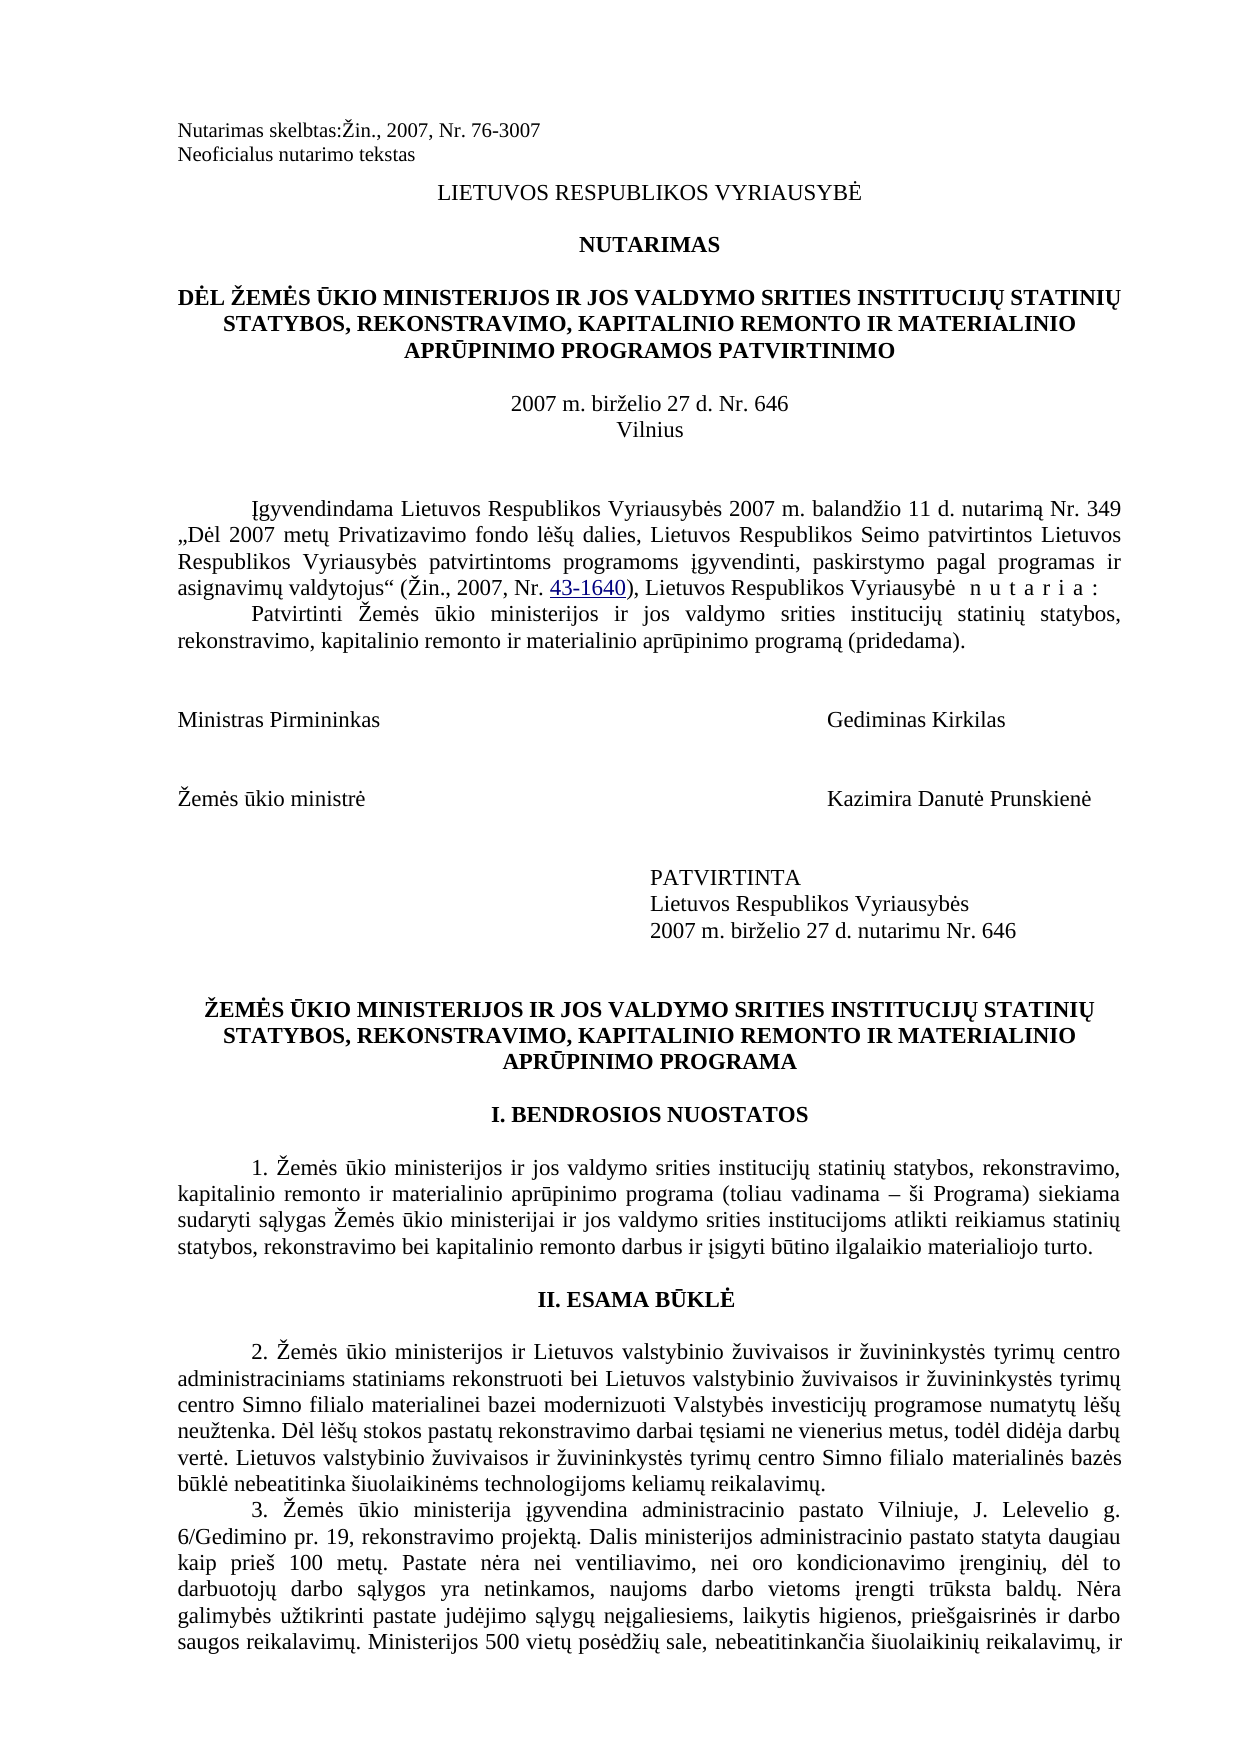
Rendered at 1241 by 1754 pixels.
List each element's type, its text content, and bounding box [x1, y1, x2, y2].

subtitle DĖL ŽEMĖS ŪKIO MINISTERIJOS IR JOS VALDYMO SRITIES INSTITUCIJŲ STATINIŲ STATYBOS, REKONSTRAVIMO, KAPITALINIO REMONTO IR MATERIALINIO APRŪPINIMO PROGRAMOS PATVIRTINIMO [177, 284, 1122, 363]
text I. BENDROSIOS NUOSTATOS [177, 1101, 1122, 1127]
text 3. Žemės ūkio ministerija įgyvendina administracinio pastato Vilniuje, J. Lelevelio g. 6/Gedimino pr. 19, rekonstravimo projektą. Dalis ministerijos administracinio pastato statyta daugiau kaip prieš 100 metų. Pastate nėra nei ventiliavimo, nei oro kondicionavimo įrenginių, dėl to darbuotojų darbo sąlygos yra netinkamos, naujoms darbo vietoms įrengti trūksta baldų. Nėra galimybės užtikrinti pastate judėjimo sąlygų neįgaliesiems, laikytis higienos, priešgaisrinės ir darbo saugos reikalavimų. Ministerijos 500 vietų posėdžių sale, nebeatitinkančia šiuolaikinių reikalavimų, ir [177, 1496, 1122, 1654]
text Įgyvendindama Lietuvos Respublikos Vyriausybės 2007 m. balandžio 11 d. nutarimą Nr. 349 „Dėl 2007 metų Privatizavimo fondo lėšų dalies, Lietuvos Respublikos Seimo patvirtintos Lietuvos Respublikos Vyriausybės patvirtintoms programoms įgyvendinti, paskirstymo pagal programas ir asignavimų valdytojus“ (Žin., 2007, Nr. 43-1640), Lietuvos Respublikos Vyriausybė nutaria: [177, 495, 1122, 600]
text Neoficialus nutarimo tekstas [177, 142, 1122, 166]
text 2. Žemės ūkio ministerijos ir Lietuvos valstybinio žuvivaisos ir žuvininkystės tyrimų centro administraciniams statiniams rekonstruoti bei Lietuvos valstybinio žuvivaisos ir žuvininkystės tyrimų centro Simno filialo materialinei bazei modernizuoti Valstybės investicijų programose numatytų lėšų neužtenka. Dėl lėšų stokos pastatų rekonstravimo darbai tęsiami ne vienerius metus, todėl didėja darbų vertė. Lietuvos valstybinio žuvivaisos ir žuvininkystės tyrimų centro Simno filialo materialinės bazės būklė nebeatitinka šiuolaikinėms technologijoms keliamų reikalavimų. [177, 1338, 1122, 1496]
text II. ESAMA BŪKLĖ [177, 1286, 1122, 1312]
text Patvirtinti Žemės ūkio ministerijos ir jos valdymo srities institucijų statinių statybos, rekonstravimo, kapitalinio remonto ir materialinio aprūpinimo programą (pridedama). [177, 600, 1122, 653]
text Lietuvos Respublikos Vyriausybės 2007 m. birželio 27 d. nutarimu Nr. 646 [650, 890, 1122, 943]
text 2007 m. birželio 27 d. Nr. 646 [177, 389, 1122, 416]
text Nutarimas skelbtas:Žin., 2007, Nr. 76-3007 [177, 118, 1122, 142]
subtitle Lietuvos Respublikos Vyriausybė [177, 179, 1122, 205]
text Vilnius [177, 416, 1122, 442]
text Ministras Pirmininkas Gediminas Kirkilas [177, 706, 1122, 732]
subtitle Žemės ūkio ministerijos ir jos valdymo srities institucijų statinių statybos, rekonstravimo, kapitalinio remonto ir materialinio aprūpinimo programa [177, 996, 1122, 1075]
text Patvirtinta [650, 864, 1122, 890]
text 1. Žemės ūkio ministerijos ir jos valdymo srities institucijų statinių statybos, rekonstravimo, kapitalinio remonto ir materialinio aprūpinimo programa (toliau vadinama – ši Programa) siekiama sudaryti sąlygas Žemės ūkio ministerijai ir jos valdymo srities institucijoms atlikti reikiamus statinių statybos, rekonstravimo bei kapitalinio remonto darbus ir įsigyti būtino ilgalaikio materialiojo turto. [177, 1154, 1122, 1259]
text nutarimas [177, 231, 1122, 258]
text Žemės ūkio ministrė Kazimira Danutė Prunskienė [177, 785, 1122, 811]
